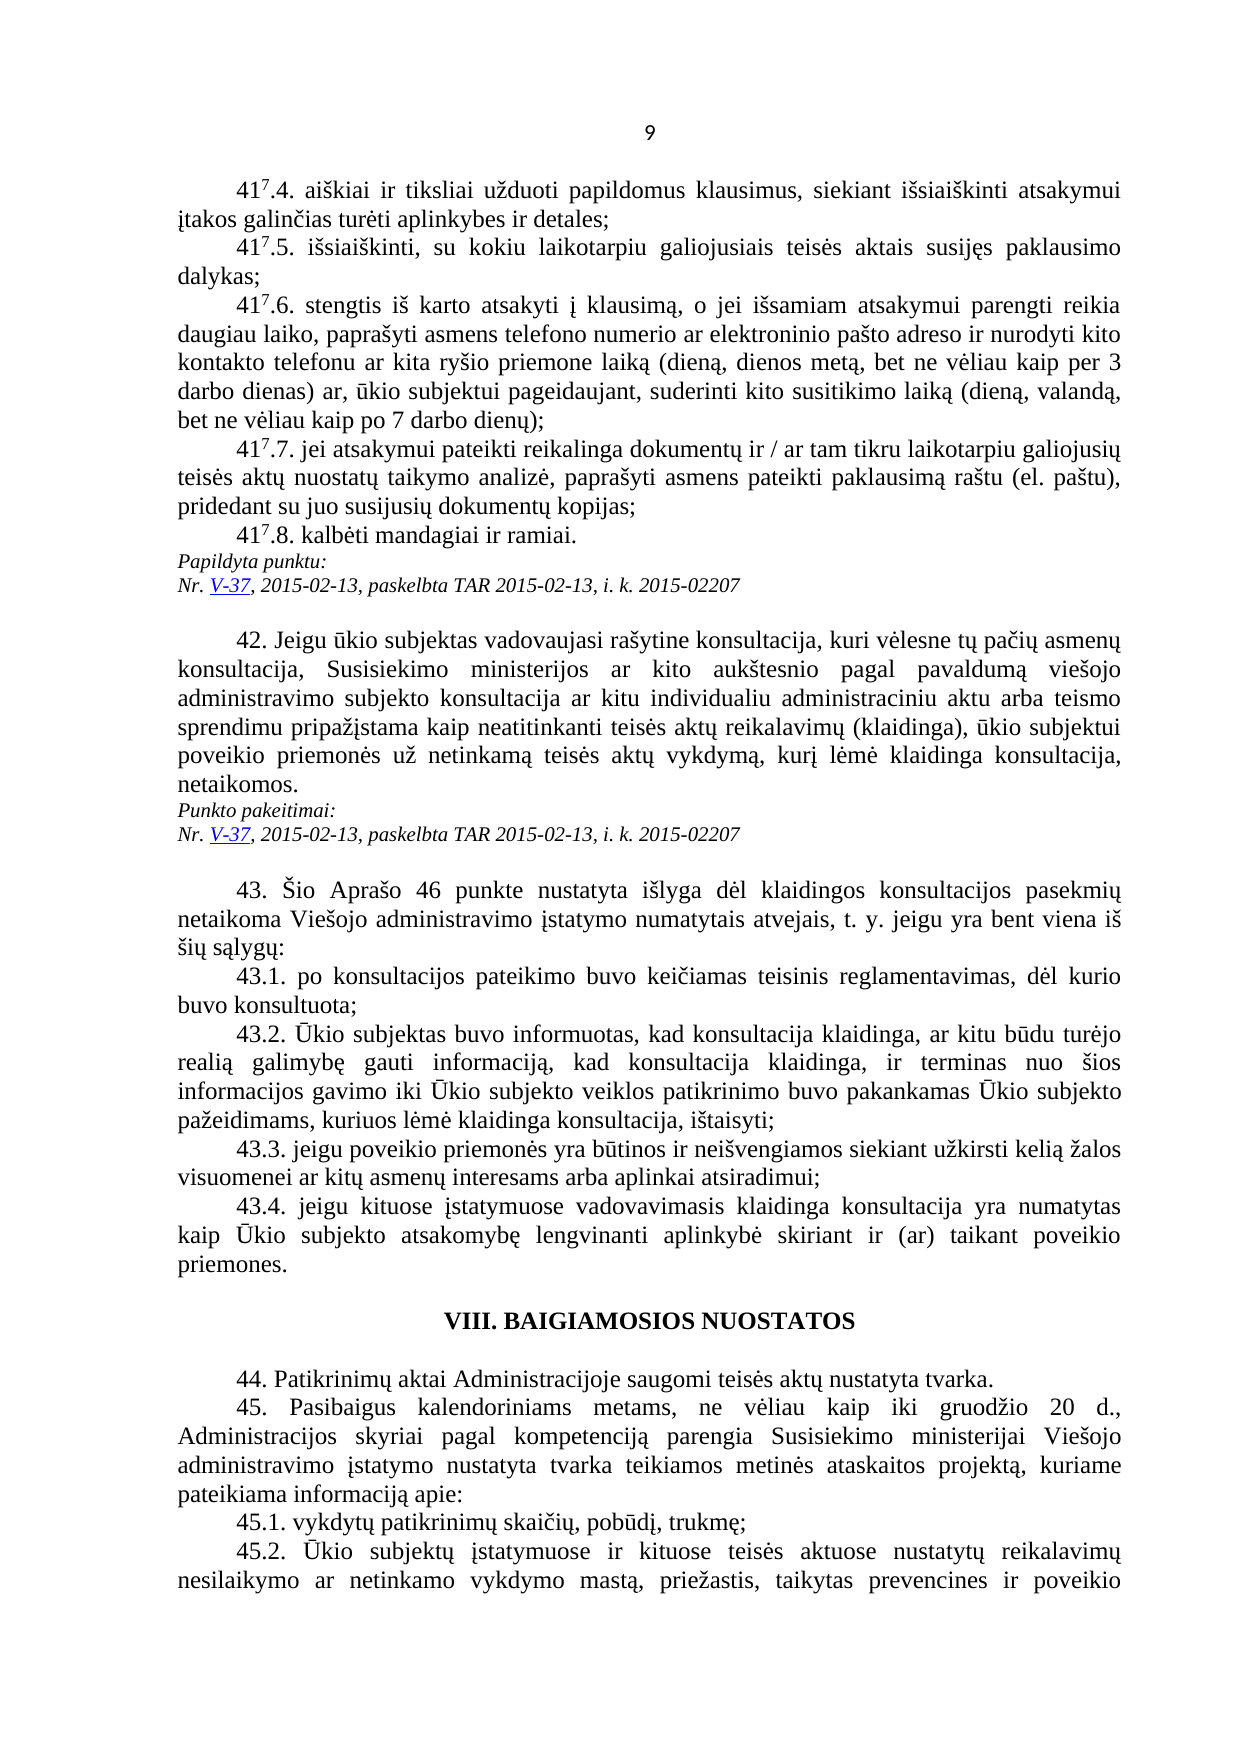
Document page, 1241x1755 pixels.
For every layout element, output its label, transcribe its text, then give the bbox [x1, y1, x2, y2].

text 43.2. Ūkio subjektas buvo informuotas, kad konsultacija klaidinga, ar kitu būdu turėjo realią galimybę gauti informaciją, kad konsultacija klaidinga, ir terminas nuo šios informacijos gavimo iki Ūkio subjekto veiklos patikrinimo buvo pakankamas Ūkio subjekto pažeidimams, kuriuos lėmė klaidinga konsultacija, ištaisyti; [177, 1019, 1122, 1134]
text 43. Šio Aprašo 46 punkte nustatyta išlyga dėl klaidingos konsultacijos pasekmių netaikoma Viešojo administravimo įstatymo numatytais atvejais, t. y. jeigu yra bent viena iš šių sąlygų: [177, 875, 1122, 961]
text Nr. V-37, 2015-02-13, paskelbta TAR 2015-02-13, i. k. 2015-02207 [177, 822, 1122, 846]
text Papildyta punktu: [177, 549, 1122, 573]
text 45.2. Ūkio subjektų įstatymuose ir kituose teisės aktuose nustatytų reikalavimų nesilaikymo ar netinkamo vykdymo mastą, priežastis, taikytas prevencines ir poveikio [177, 1536, 1122, 1594]
text 417.6. stengtis iš karto atsakyti į klausimą, o jei išsamiam atsakymui parengti reikia daugiau laiko, paprašyti asmens telefono numerio ar elektroninio pašto adreso ir nurodyti kito kontakto telefonu ar kita ryšio priemone laiką (dieną, dienos metą, bet ne vėliau kaip per 3 darbo dienas) ar, ūkio subjektui pageidaujant, suderinti kito susitikimo laiką (dieną, valandą, bet ne vėliau kaip po 7 darbo dienų); [177, 290, 1122, 434]
text 43.1. po konsultacijos pateikimo buvo keičiamas teisinis reglamentavimas, dėl kurio buvo konsultuota; [177, 961, 1122, 1019]
text 417.8. kalbėti mandagiai ir ramiai. [177, 520, 1122, 549]
text 417.5. išsiaiškinti, su kokiu laikotarpiu galiojusiais teisės aktais susijęs paklausimo dalykas; [177, 232, 1122, 290]
text 43.3. jeigu poveikio priemonės yra būtinos ir neišvengiamos siekiant užkirsti kelią žalos visuomenei ar kitų asmenų interesams arba aplinkai atsiradimui; [177, 1134, 1122, 1191]
text 44. Patikrinimų aktai Administracijoje saugomi teisės aktų nustatyta tvarka. [177, 1364, 1122, 1392]
text 42. Jeigu ūkio subjektas vadovaujasi rašytine konsultacija, kuri vėlesne tų pačių asmenų konsultacija, Susisiekimo ministerijos ar kito aukštesnio pagal pavaldumą viešojo administravimo subjekto konsultacija ar kitu individualiu administraciniu aktu arba teismo sprendimu pripažįstama kaip neatitinkanti teisės aktų reikalavimų (klaidinga), ūkio subjektui poveikio priemonės už netinkamą teisės aktų vykdymą, kurį lėmė klaidinga konsultacija, netaikomos. [177, 626, 1122, 798]
text Punkto pakeitimai: [177, 798, 1122, 822]
text 45. Pasibaigus kalendoriniams metams, ne vėliau kaip iki gruodžio 20 d., Administracijos skyriai pagal kompetenciją parengia Susisiekimo ministerijai Viešojo administravimo įstatymo nustatyta tvarka teikiamos metinės ataskaitos projektą, kuriame pateikiama informaciją apie: [177, 1392, 1122, 1507]
text 43.4. jeigu kituose įstatymuose vadovavimasis klaidinga konsultacija yra numatytas kaip Ūkio subjekto atsakomybę lengvinanti aplinkybė skiriant ir (ar) taikant poveikio priemones. [177, 1191, 1122, 1277]
text VIII. BAIGIAMOSIOS NUOSTATOS [177, 1306, 1122, 1335]
text 417.7. jei atsakymui pateikti reikalinga dokumentų ir / ar tam tikru laikotarpiu galiojusių teisės aktų nuostatų taikymo analizė, paprašyti asmens pateikti paklausimą raštu (el. paštu), pridedant su juo susijusių dokumentų kopijas; [177, 434, 1122, 520]
text 45.1. vykdytų patikrinimų skaičių, pobūdį, trukmę; [177, 1507, 1122, 1536]
text 417.4. aiškiai ir tiksliai užduoti papildomus klausimus, siekiant išsiaiškinti atsakymui įtakos galinčias turėti aplinkybes ir detales; [177, 175, 1122, 232]
text Nr. V-37, 2015-02-13, paskelbta TAR 2015-02-13, i. k. 2015-02207 [177, 573, 1122, 597]
